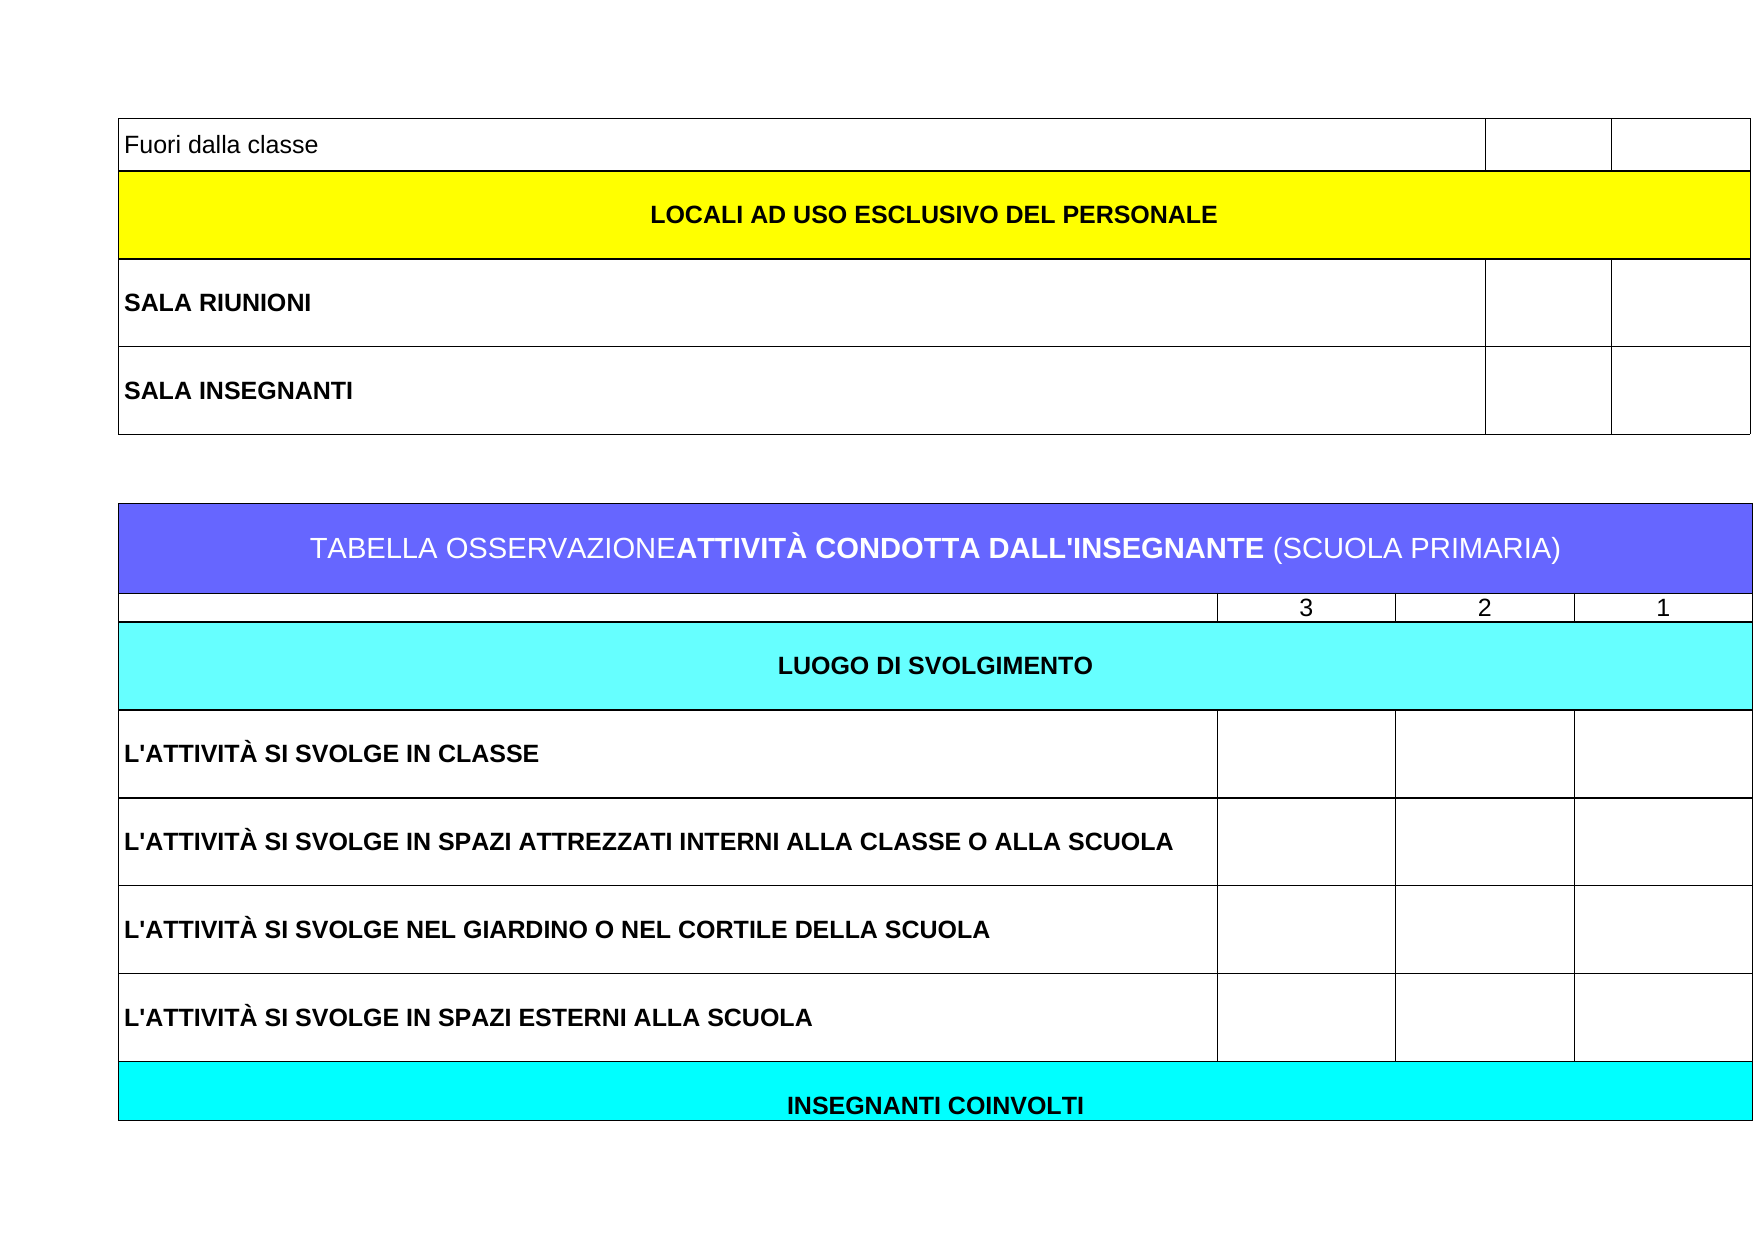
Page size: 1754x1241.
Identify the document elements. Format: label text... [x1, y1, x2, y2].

table_cell [1218, 799, 1395, 885]
table_cell L'attività si svolge nel giardino o nel cortile della scuola [119, 886, 1217, 973]
table_cell [1575, 886, 1752, 973]
table_cell [1612, 260, 1750, 346]
table_cell L'attività si svolge in classe [119, 711, 1217, 797]
table_cell 1 [1575, 594, 1752, 621]
table_cell [119, 594, 1217, 621]
table_cell [1486, 260, 1611, 346]
table_cell Fuori dalla classe [119, 119, 1485, 170]
table_cell SALA INSEGNANTI [119, 347, 1485, 434]
table_header Tabella osservazioneATTIVITà CONDOTTA DALL'INSEGNANTE (Scuola primaria) [119, 504, 1752, 593]
table_cell LUOGO DI SVOLGIMENTO [119, 623, 1752, 709]
table_cell [1575, 711, 1752, 797]
table_cell [1396, 974, 1574, 1061]
table_cell [1396, 799, 1574, 885]
table_cell 3 [1218, 594, 1395, 621]
table_cell [1612, 347, 1750, 434]
table_cell [1218, 974, 1395, 1061]
table_cell [1396, 886, 1574, 973]
table_cell [1218, 711, 1395, 797]
table_cell LOCALI AD USO ESCLUSIVO DEL PERSONALE [119, 172, 1750, 258]
table_cell SALA RIUNIONI [119, 260, 1485, 346]
table_cell [1575, 974, 1752, 1061]
table_cell [1575, 799, 1752, 885]
table_cell [1612, 119, 1750, 170]
table_cell [1486, 347, 1611, 434]
table_cell 2 [1396, 594, 1574, 621]
table_cell [1486, 119, 1611, 170]
table_cell INSEGNANTI COINVOLTI [119, 1062, 1752, 1120]
table_cell L'attività si svolge in spazi esterni alla scuola [119, 974, 1217, 1061]
table_cell [1396, 711, 1574, 797]
table_cell L'attività si svolge in spazi attrezzati interni alla classe o alla scuola [119, 799, 1217, 885]
table_cell [1218, 886, 1395, 973]
